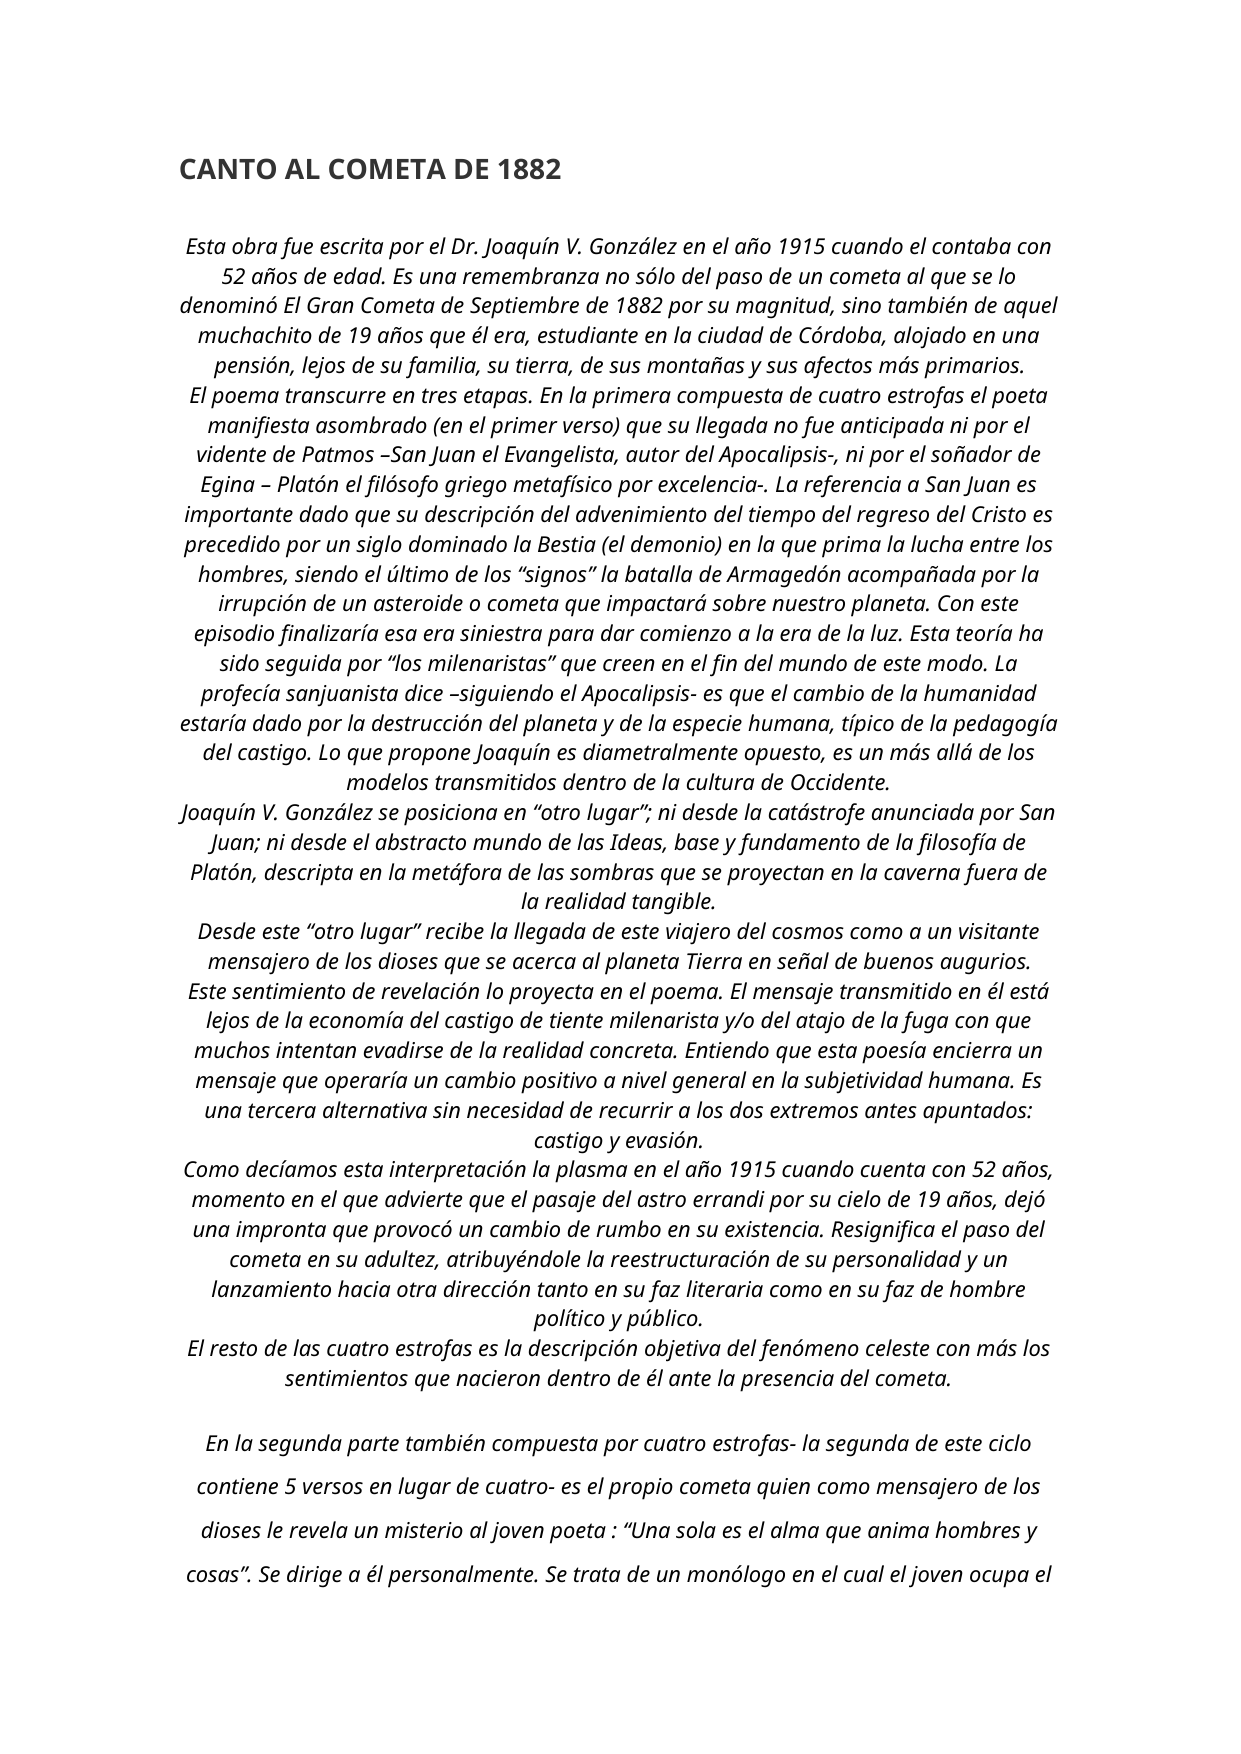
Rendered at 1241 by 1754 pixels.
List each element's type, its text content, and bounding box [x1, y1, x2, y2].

table_header CANTO AL COMETA DE 1882 [177, 148, 1063, 189]
table_cell Esta obra fue escrita por el Dr. Joaquín V. González en el año 1915 cuando el contaba con 52 años de edad. Es una remembranza no sólo del paso de un cometa al que se lo denominó El Gran Cometa de Septiembre de 1882 por su magnitud, sino también de aquel muchachito de 19 años que él era, estudiante en la ciudad de Córdoba, alojado en una pensión, lejos de su familia, su tierra, de sus montañas y sus afectos más primarios. El poema transcurre en tres etapas. En la primera compuesta de cuatro estrofas el poeta manifiesta asombrado (en el primer verso) que su llegada no fue anticipada ni por el vidente de Patmos –San Juan el Evangelista, autor del Apocalipsis-, ni por el soñador de Egina – Platón el filósofo griego metafísico por excelencia-. La referencia a San Juan es importante dado que su descripción del advenimiento del tiempo del regreso del Cristo es precedido por un siglo dominado la Bestia (el demonio) en la que prima la lucha entre los hombres, siendo el último de los “signos” la batalla de Armagedón acompañada por la irrupción de un asteroide o cometa que impactará sobre nuestro planeta. Con este episodio finalizaría esa era siniestra para dar comienzo a la era de la luz. Esta teoría ha sido seguida por “los milenaristas” que creen en el fin del mundo de este modo. La profecía sanjuanista dice –siguiendo el Apocalipsis- es que el cambio de la humanidad estaría dado por la destrucción del planeta y de la especie humana, típico de la pedagogía del castigo. Lo que propone Joaquín es diametralmente opuesto, es un más allá de los modelos transmitidos dentro de la cultura de Occidente. Joaquín V. González se posiciona en “otro lugar”; ni desde la catástrofe anunciada por San Juan; ni desde el abstracto mundo de las Ideas, base y fundamento de la filosofía de Platón, descripta en la metáfora de las sombras que se proyectan en la caverna fuera de la realidad tangible. Desde este “otro lugar” recibe la llegada de este viajero del cosmos como a un visitante mensajero de los dioses que se acerca al planeta Tierra en señal de buenos augurios. Este sentimiento de revelación lo proyecta en el poema. El mensaje transmitido en él está lejos de la economía del castigo de tiente milenarista y/o del atajo de la fuga con que muchos intentan evadirse de la realidad concreta. Entiendo que esta poesía encierra un mensaje que operaría un cambio positivo a nivel general en la subjetividad humana. Es una tercera alternativa sin necesidad de recurrir a los dos extremos antes apuntados: castigo y evasión. Como decíamos esta interpretación la plasma en el año 1915 cuando cuenta con 52 años, momento en el que advierte que el pasaje del astro errandi por su cielo de 19 años, dejó una impronta que provocó un cambio de rumbo en su existencia. Resignifica el paso del cometa en su adultez, atribuyéndole la reestructuración de su personalidad y un lanzamiento hacia otra dirección tanto en su faz literaria como en su faz de hombre político y público. El resto de las cuatro estrofas es la descripción objetiva del fenómeno celeste con más los sentimientos que nacieron dentro de él ante la presencia del cometa. En la segunda parte también compuesta por cuatro estrofas- la segunda de este ciclo contiene 5 versos en lugar de cuatro- es el propio cometa quien como mensajero de los dioses le revela un misterio al joven poeta : “Una sola es el alma que anima hombres y cosas”. Se dirige a él personalmente. Se trata de un monólogo en el cual el joven ocupa el [177, 189, 1063, 1590]
